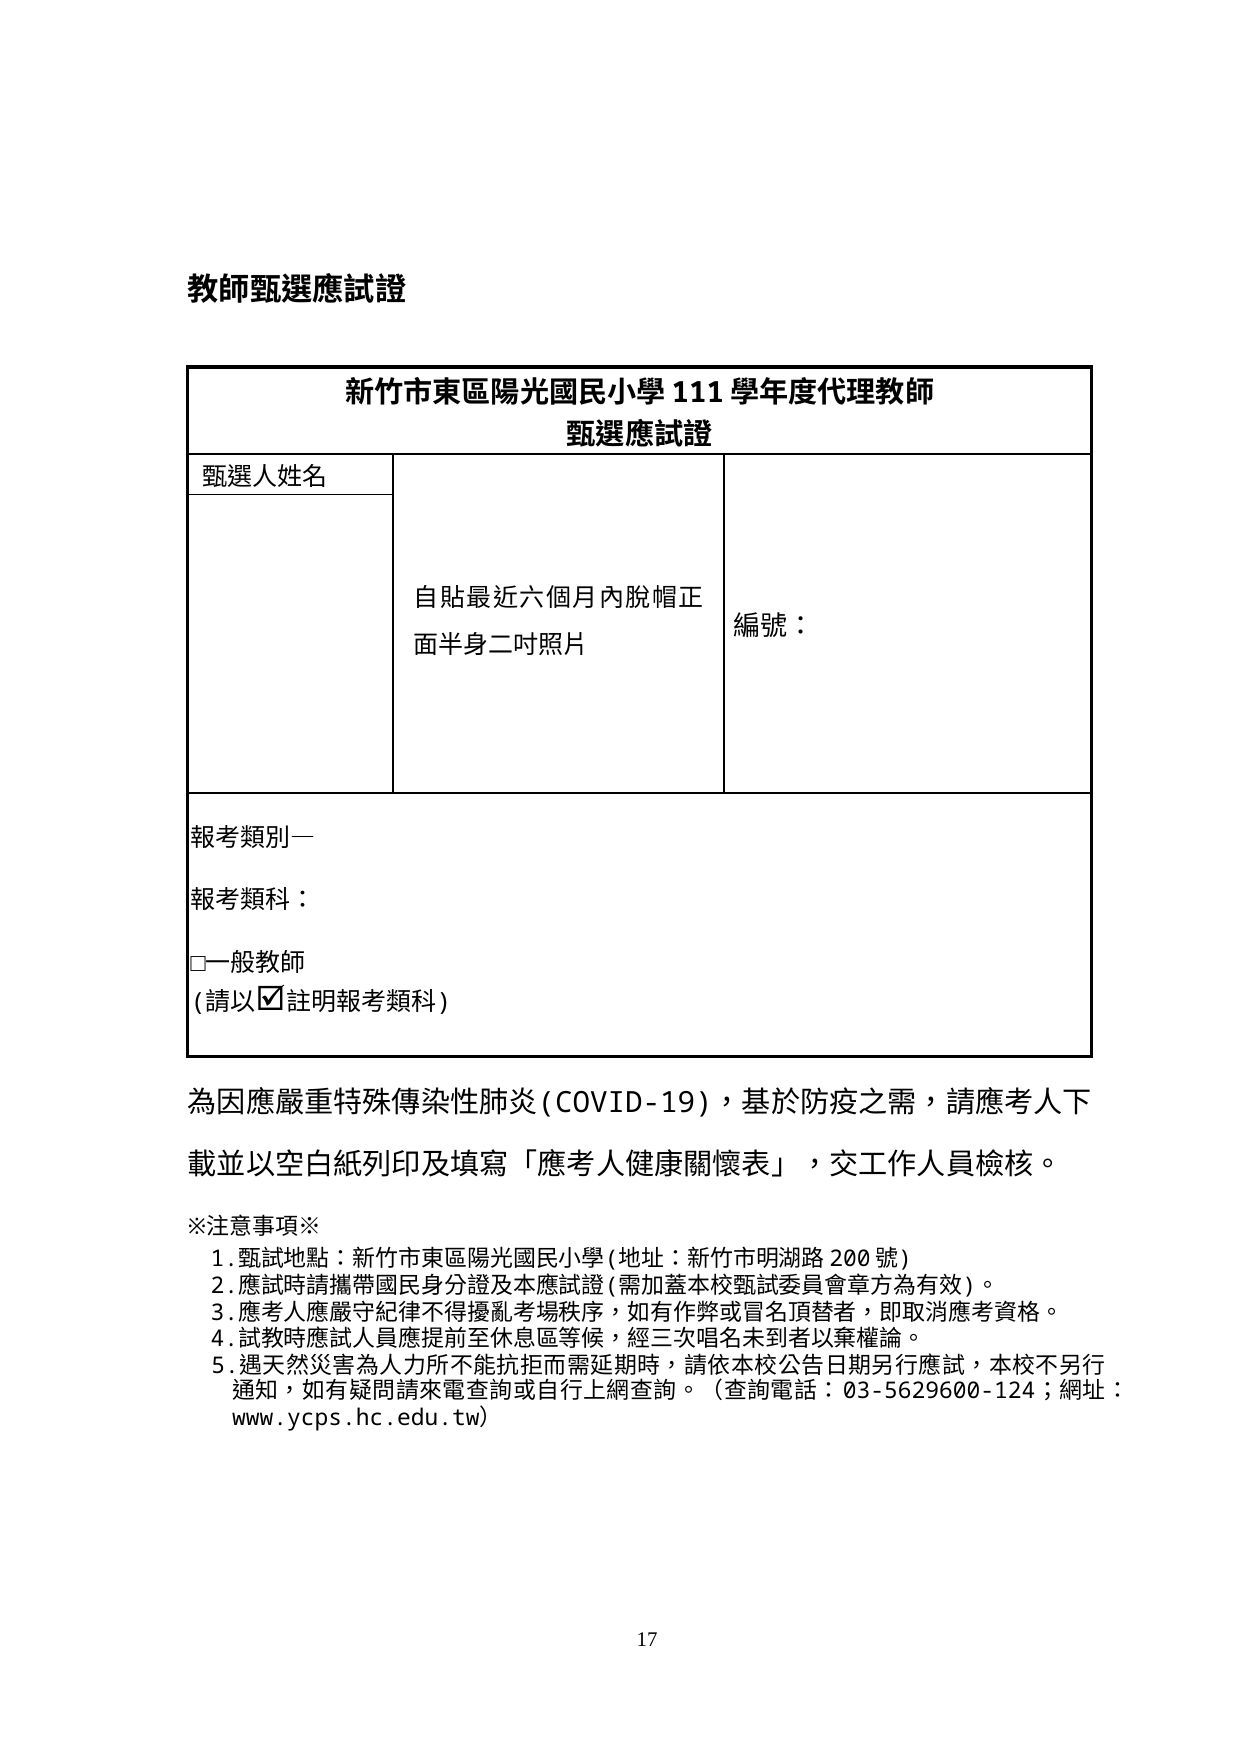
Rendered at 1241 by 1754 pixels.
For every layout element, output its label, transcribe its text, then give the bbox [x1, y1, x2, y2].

text 教師甄選應試證 [187, 264, 1106, 309]
table_cell 甄選人姓名 [189, 455, 392, 493]
table_cell 報考類別— 報考類科： □一般教師 (請以註明報考類科) [189, 794, 1090, 1055]
text 4.試教時應試人員應提前至休息區等候，經三次唱名未到者以棄權論。 [187, 1325, 1106, 1352]
table_header 新竹市東區陽光國民小學111學年度代理教師 甄選應試證 [189, 369, 1090, 453]
table_cell 編號： [725, 455, 1090, 792]
text 5.遇天然災害為人力所不能抗拒而需延期時，請依本校公告日期另行應試，本校不另行通知，如有疑問請來電查詢或自行上網查詢。（查詢電話：03-5629600-124；網址：www.ycps.hc.edu.tw） [187, 1352, 1106, 1432]
text 2.應試時請攜帶國民身分證及本應試證(需加蓋本校甄試委員會章方為有效)。 [187, 1272, 1106, 1299]
table_cell 自貼最近六個月內脫帽正面半身二吋照片 [394, 455, 723, 792]
text 3.應考人應嚴守紀律不得擾亂考場秩序，如有作弊或冒名頂替者，即取消應考資格。 [187, 1299, 1106, 1325]
text ※注意事項※ [187, 1183, 1106, 1245]
text 1.甄試地點：新竹市東區陽光國民小學(地址：新竹市明湖路200號) [187, 1245, 1106, 1272]
table_cell [189, 495, 392, 792]
text 為因應嚴重特殊傳染性肺炎(COVID-19)，基於防疫之需，請應考人下載並以空白紙列印及填寫「應考人健康關懷表」，交工作人員檢核。 [187, 1058, 1106, 1183]
